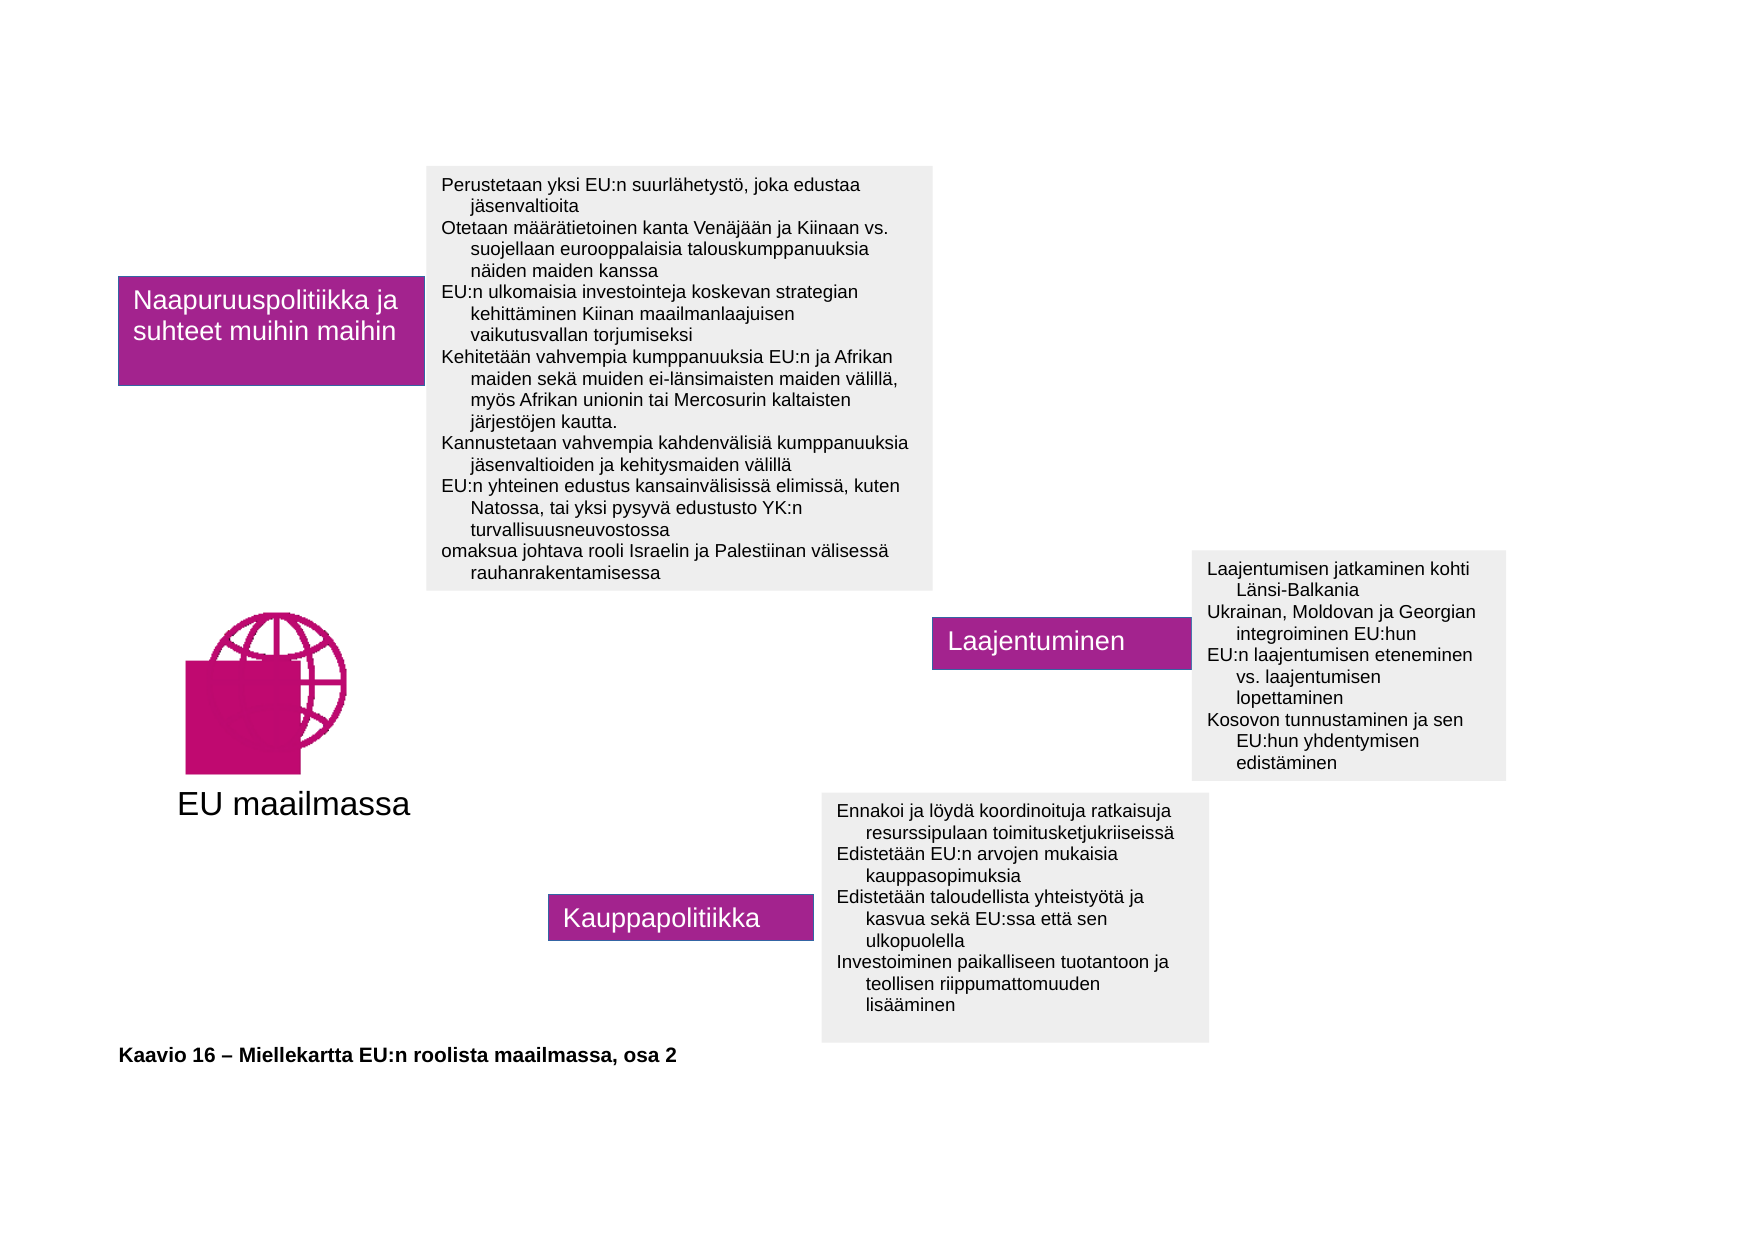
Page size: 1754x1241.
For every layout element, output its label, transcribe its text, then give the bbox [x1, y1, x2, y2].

text Kaavio 16 – Miellekartta EU:n roolista maailmassa, osa 2 [118, 178, 1506, 1067]
picture [161, 588, 403, 791]
